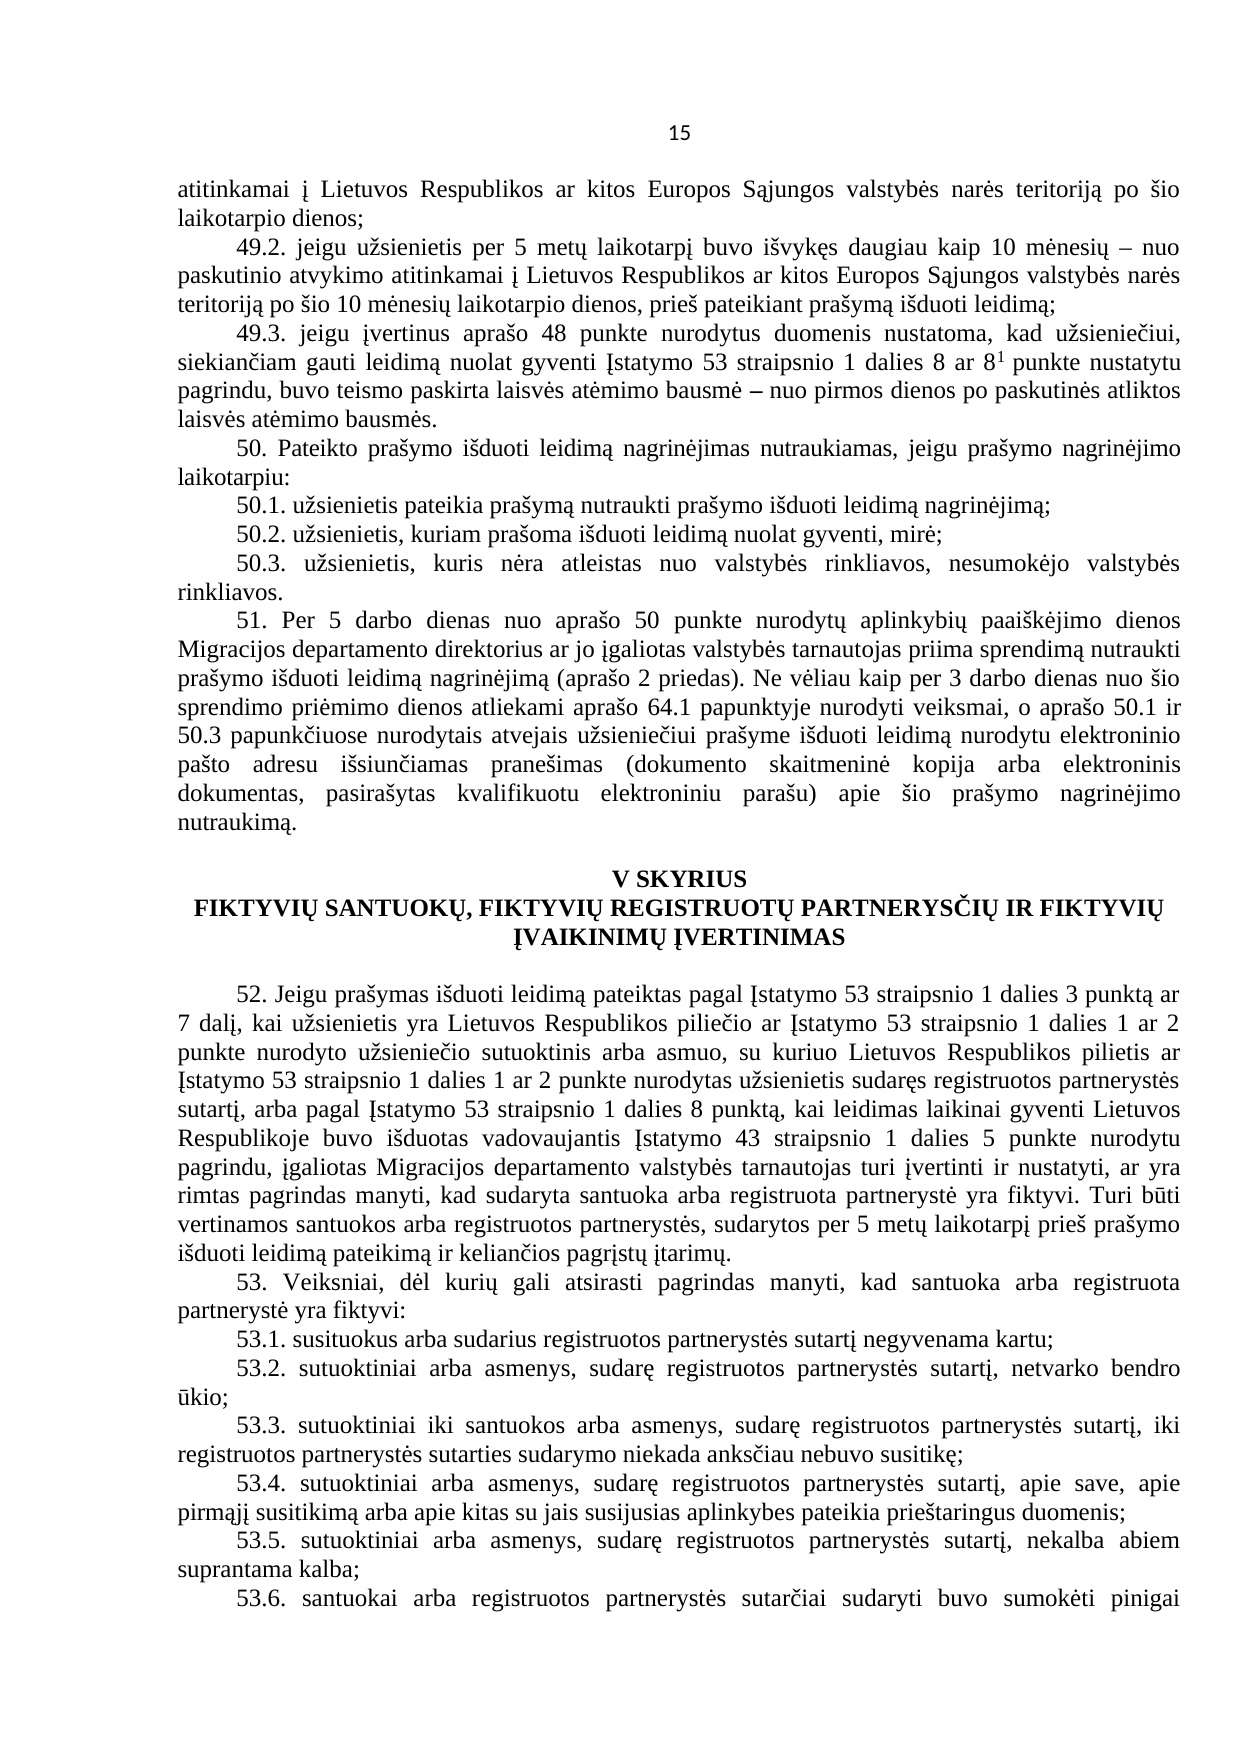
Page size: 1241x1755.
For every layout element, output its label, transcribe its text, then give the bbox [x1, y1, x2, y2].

text 53.2. sutuoktiniai arba asmenys, sudarę registruotos partnerystės sutartį, netvarko bendro ūkio; [177, 1353, 1181, 1410]
text V SKYRIUS [177, 864, 1181, 893]
text 49.2. jeigu užsienietis per 5 metų laikotarpį buvo išvykęs daugiau kaip 10 mėnesių – nuo paskutinio atvykimo atitinkamai į Lietuvos Respublikos ar kitos Europos Sąjungos valstybės narės teritoriją po šio 10 mėnesių laikotarpio dienos, prieš pateikiant prašymą išduoti leidimą; [177, 232, 1181, 318]
text 53.3. sutuoktiniai iki santuokos arba asmenys, sudarę registruotos partnerystės sutartį, iki registruotos partnerystės sutarties sudarymo niekada anksčiau nebuvo susitikę; [177, 1410, 1181, 1468]
text 51. Per 5 darbo dienas nuo aprašo 50 punkte nurodytų aplinkybių paaiškėjimo dienos Migracijos departamento direktorius ar jo įgaliotas valstybės tarnautojas priima sprendimą nutraukti prašymo išduoti leidimą nagrinėjimą (aprašo 2 priedas). Ne vėliau kaip per 3 darbo dienas nuo šio sprendimo priėmimo dienos atliekami aprašo 64.1 papunktyje nurodyti veiksmai, o aprašo 50.1 ir 50.3 papunkčiuose nurodytais atvejais užsieniečiui prašyme išduoti leidimą nurodytu elektroninio pašto adresu išsiunčiamas pranešimas (dokumento skaitmeninė kopija arba elektroninis dokumentas, pasirašytas kvalifikuotu elektroniniu parašu) apie šio prašymo nagrinėjimo nutraukimą. [177, 605, 1181, 835]
text 53.6. santuokai arba registruotos partnerystės sutarčiai sudaryti buvo sumokėti pinigai [177, 1583, 1181, 1612]
text 53.4. sutuoktiniai arba asmenys, sudarę registruotos partnerystės sutartį, apie save, apie pirmąjį susitikimą arba apie kitas su jais susijusias aplinkybes pateikia prieštaringus duomenis; [177, 1468, 1181, 1525]
text FIKTYVIŲ SANTUOKŲ, fiktyvių registruotų partnerysčių ir fiktyvių įvaikinimų ĮVERTINIMAS [177, 893, 1181, 950]
text atitinkamai į Lietuvos Respublikos ar kitos Europos Sąjungos valstybės narės teritoriją po šio laikotarpio dienos; [177, 174, 1181, 232]
text 50.2. užsienietis, kuriam prašoma išduoti leidimą nuolat gyventi, mirė; [177, 519, 1181, 548]
text 53. Veiksniai, dėl kurių gali atsirasti pagrindas manyti, kad santuoka arba registruota partnerystė yra fiktyvi: [177, 1267, 1181, 1324]
text 50.1. užsienietis pateikia prašymą nutraukti prašymo išduoti leidimą nagrinėjimą; [177, 490, 1181, 519]
text 53.5. sutuoktiniai arba asmenys, sudarę registruotos partnerystės sutartį, nekalba abiem suprantama kalba; [177, 1525, 1181, 1583]
text 53.1. susituokus arba sudarius registruotos partnerystės sutartį negyvenama kartu; [177, 1324, 1181, 1353]
text 50.3. užsienietis, kuris nėra atleistas nuo valstybės rinkliavos, nesumokėjo valstybės rinkliavos. [177, 548, 1181, 605]
text 52. Jeigu prašymas išduoti leidimą pateiktas pagal Įstatymo 53 straipsnio 1 dalies 3 punktą ar 7 dalį, kai užsienietis yra Lietuvos Respublikos piliečio ar Įstatymo 53 straipsnio 1 dalies 1 ar 2 punkte nurodyto užsieniečio sutuoktinis arba asmuo, su kuriuo Lietuvos Respublikos pilietis ar Įstatymo 53 straipsnio 1 dalies 1 ar 2 punkte nurodytas užsienietis sudaręs registruotos partnerystės sutartį, arba pagal Įstatymo 53 straipsnio 1 dalies 8 punktą, kai leidimas laikinai gyventi Lietuvos Respublikoje buvo išduotas vadovaujantis Įstatymo 43 straipsnio 1 dalies 5 punkte nurodytu pagrindu, įgaliotas Migracijos departamento valstybės tarnautojas turi įvertinti ir nustatyti, ar yra rimtas pagrindas manyti, kad sudaryta santuoka arba registruota partnerystė yra fiktyvi. Turi būti vertinamos santuokos arba registruotos partnerystės, sudarytos per 5 metų laikotarpį prieš prašymo išduoti leidimą pateikimą ir keliančios pagrįstų įtarimų. [177, 979, 1181, 1267]
text 49.3. jeigu įvertinus aprašo 48 punkte nurodytus duomenis nustatoma, kad užsieniečiui, siekiančiam gauti leidimą nuolat gyventi Įstatymo 53 straipsnio 1 dalies 8 ar 81 punkte nustatytu pagrindu, buvo teismo paskirta laisvės atėmimo bausmė – nuo pirmos dienos po paskutinės atliktos laisvės atėmimo bausmės. [177, 318, 1181, 433]
text 50. Pateikto prašymo išduoti leidimą nagrinėjimas nutraukiamas, jeigu prašymo nagrinėjimo laikotarpiu: [177, 433, 1181, 490]
